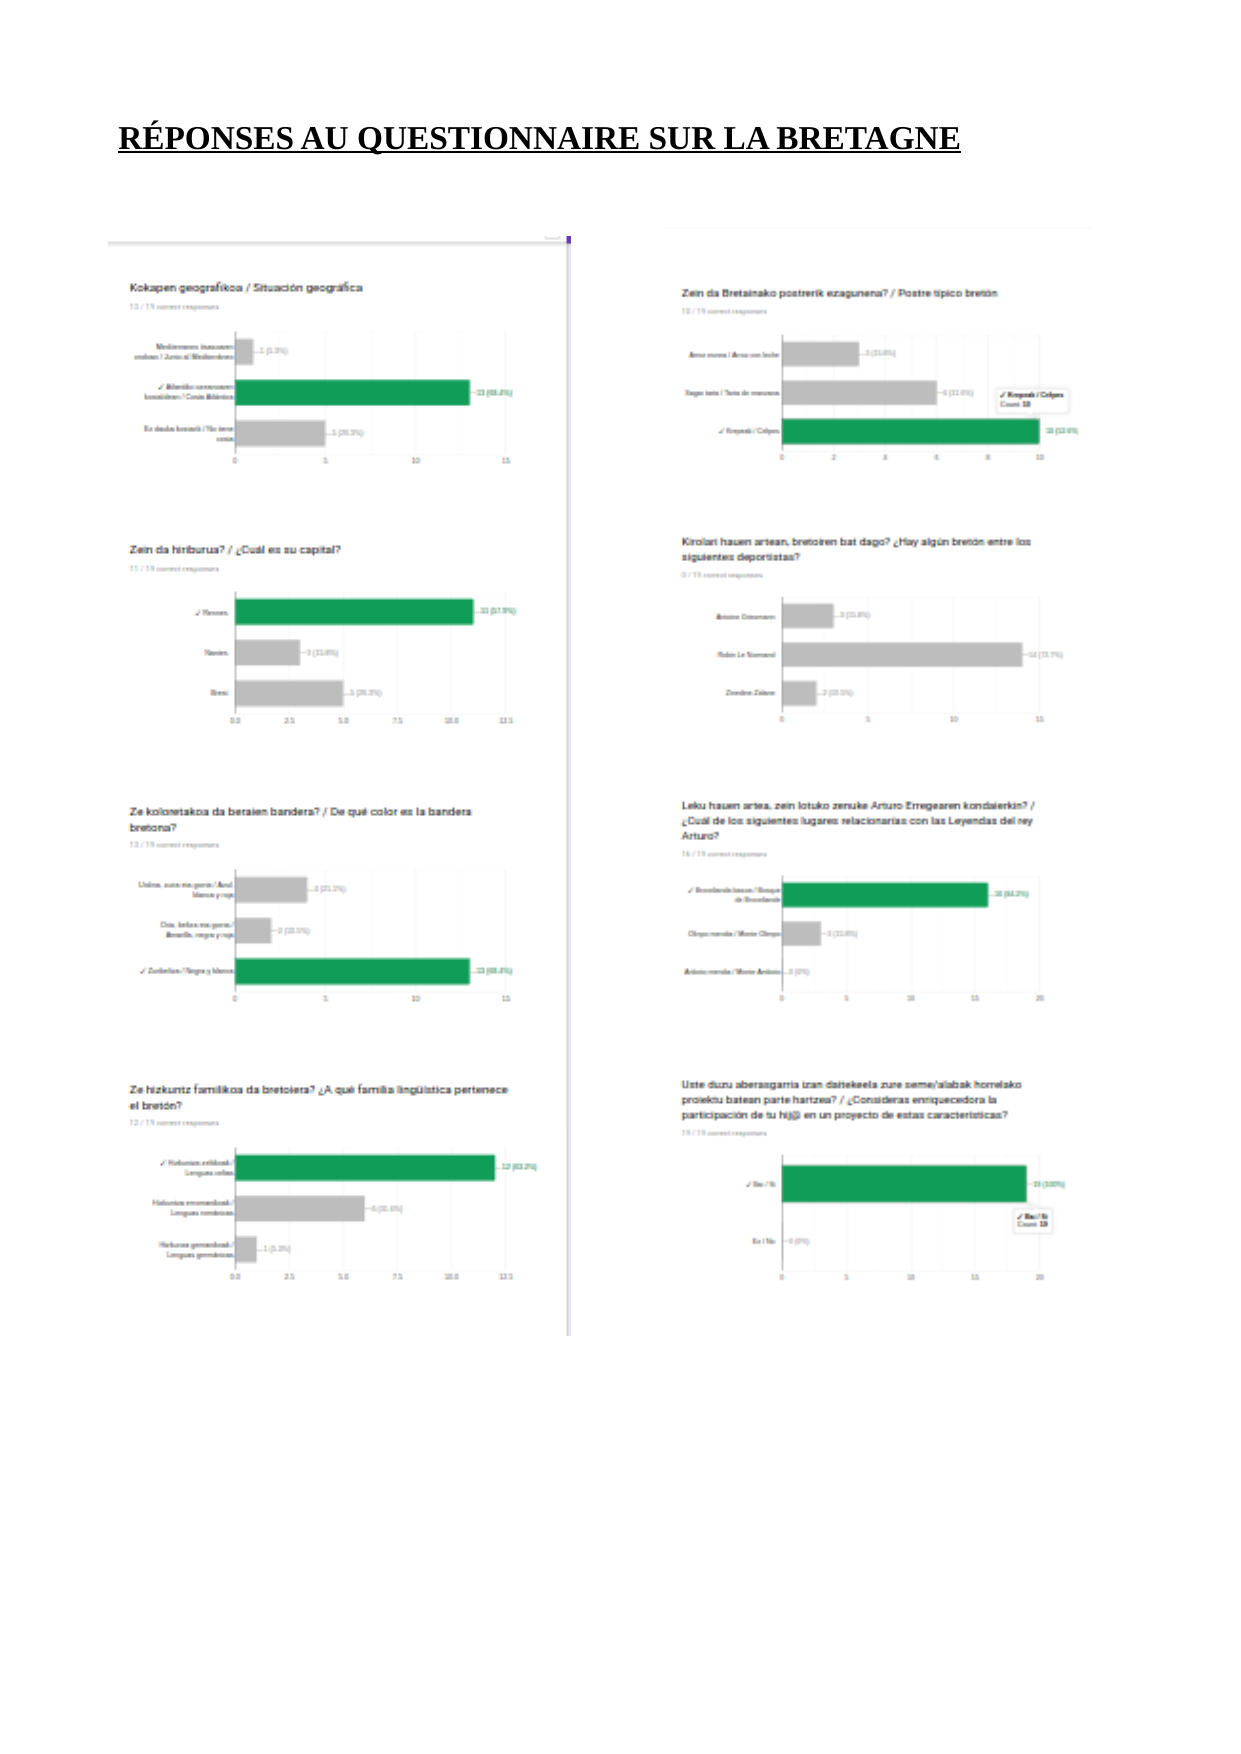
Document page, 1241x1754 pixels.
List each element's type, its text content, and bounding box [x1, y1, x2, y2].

picture [107, 236, 571, 1336]
text RÉPONSES AU QUESTIONNAIRE SUR LA BRETAGNE [118, 118, 1122, 156]
picture [664, 227, 1092, 1324]
